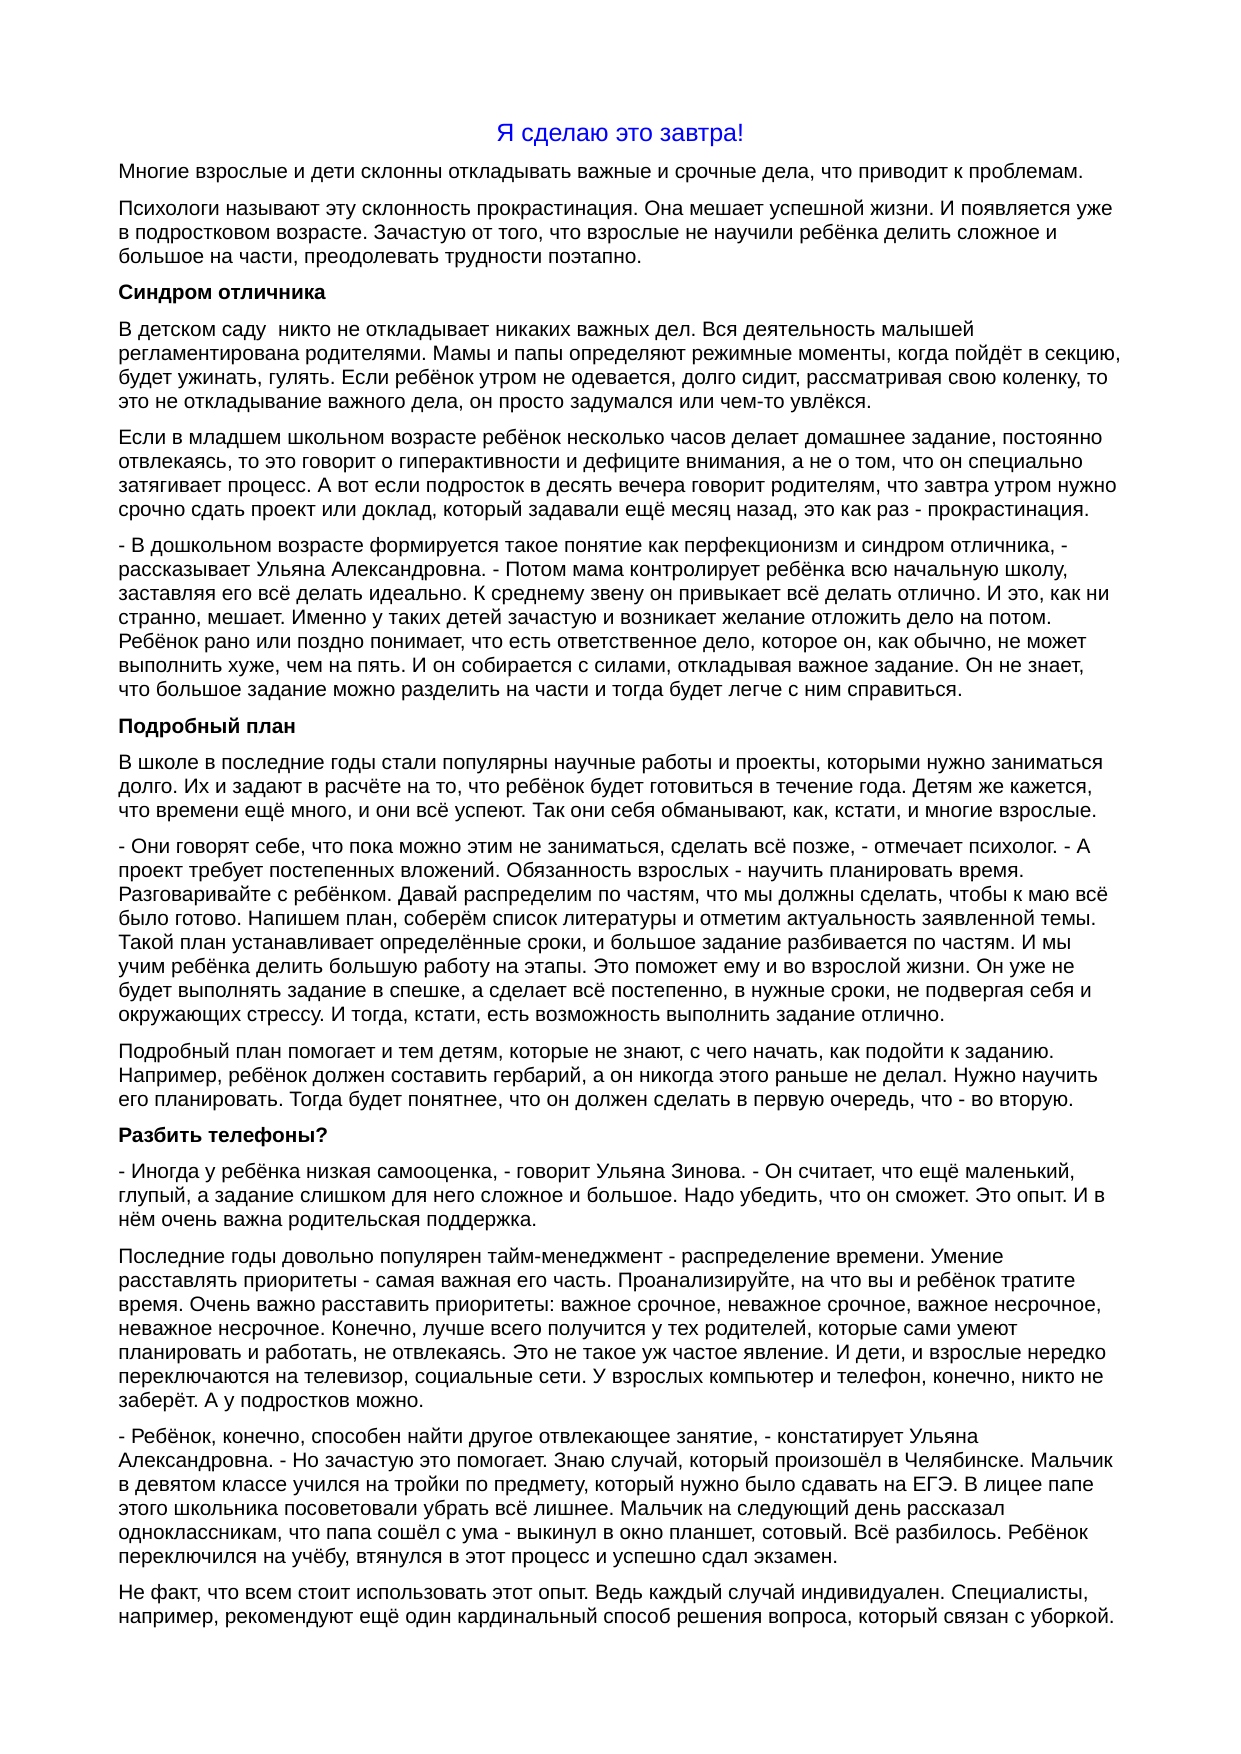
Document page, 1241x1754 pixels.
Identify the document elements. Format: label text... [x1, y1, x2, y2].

text Психологи называют эту склонность прокрастинация. Она мешает успешной жизни. И появляется уже в подростковом возрасте. Зачастую от того, что взрослые не научили ребёнка делить сложное и большое на части, преодолевать трудности поэтапно. [118, 196, 1122, 268]
text В школе в последние годы стали популярны научные работы и проекты, которыми нужно заниматься долго. Их и задают в расчёте на то, что ребёнок будет готовиться в течение года. Детям же кажется, что времени ещё много, и они всё успеют. Так они себя обманывают, как, кстати, и многие взрослые. [118, 750, 1122, 822]
text Подробный план [118, 713, 1122, 737]
text Многие взрослые и дети склонны откладывать важные и срочные дела, что приводит к проблемам. [118, 159, 1122, 183]
text Разбить телефоны? [118, 1123, 1122, 1147]
text Не факт, что всем стоит использовать этот опыт. Ведь каждый случай индивидуален. Специалисты, например, рекомендуют ещё один кардинальный способ решения вопроса, который связан с уборкой. [118, 1580, 1122, 1628]
text Я сделаю это завтра! [118, 118, 1122, 147]
text Последние годы довольно популярен тайм-менеджмент - распределение времени. Умение расставлять приоритеты - самая важная его часть. Проанализируйте, на что вы и ребёнок тратите время. Очень важно расставить приоритеты: важное срочное, неважное срочное, важное несрочное, неважное несрочное. Конечно, лучше всего получится у тех родителей, которые сами умеют планировать и работать, не отвлекаясь. Это не такое уж частое явление. И дети, и взрослые нередко переключаются на телевизор, социальные сети. У взрослых компьютер и телефон, конечно, никто не заберёт. А у подростков можно. [118, 1244, 1122, 1411]
text Подробный план помогает и тем детям, которые не знают, с чего начать, как подойти к заданию. Например, ребёнок должен составить гербарий, а он никогда этого раньше не делал. Нужно научить его планировать. Тогда будет понятнее, что он должен сделать в первую очередь, что - во вторую. [118, 1038, 1122, 1110]
text Синдром отличника [118, 280, 1122, 304]
text В детском саду никто не откладывает никаких важных дел. Вся деятельность малышей регламентирована родителями. Мамы и папы определяют режимные моменты, когда пойдёт в секцию, будет ужинать, гулять. Если ребёнок утром не одевается, долго сидит, рассматривая свою коленку, то это не откладывание важного дела, он просто задумался или чем-то увлёкся. [118, 317, 1122, 412]
text - Они говорят себе, что пока можно этим не заниматься, сделать всё позже, - отмечает психолог. - А проект требует постепенных вложений. Обязанность взрослых - научить планировать время. Разговаривайте с ребёнком. Давай распределим по частям, что мы должны сделать, чтобы к маю всё было готово. Напишем план, соберём список литературы и отметим актуальность заявленной темы. Такой план устанавливает определённые сроки, и большое задание разбивается по частям. И мы учим ребёнка делить большую работу на этапы. Это поможет ему и во взрослой жизни. Он уже не будет выполнять задание в спешке, а сделает всё постепенно, в нужные сроки, не подвергая себя и окружающих стрессу. И тогда, кстати, есть возможность выполнить задание отлично. [118, 834, 1122, 1026]
text - В дошкольном возрасте формируется такое понятие как перфекционизм и синдром отличника, - рассказывает Ульяна Александровна. - Потом мама контролирует ребёнка всю начальную школу, заставляя его всё делать идеально. К среднему звену он привыкает всё делать отлично. И это, как ни странно, мешает. Именно у таких детей зачастую и возникает желание отложить дело на потом. Ребёнок рано или поздно понимает, что есть ответственное дело, которое он, как обычно, не может выполнить хуже, чем на пять. И он собирается с силами, откладывая важное задание. Он не знает, что большое задание можно разделить на части и тогда будет легче с ним справиться. [118, 533, 1122, 701]
text - Иногда у ребёнка низкая самооценка, - говорит Ульяна Зинова. - Он считает, что ещё маленький, глупый, а задание слишком для него сложное и большое. Надо убедить, что он сможет. Это опыт. И в нём очень важна родительская поддержка. [118, 1159, 1122, 1231]
text - Ребёнок, конечно, способен найти другое отвлекающее занятие, - констатирует Ульяна Александровна. - Но зачастую это помогает. Знаю случай, который произошёл в Челябинске. Мальчик в девятом классе учился на тройки по предмету, который нужно было сдавать на ЕГЭ. В лицее папе этого школьника посоветовали убрать всё лишнее. Мальчик на следующий день рассказал одноклассникам, что папа сошёл с ума - выкинул в окно планшет, сотовый. Всё разбилось. Ребёнок переключился на учёбу, втянулся в этот процесс и успешно сдал экзамен. [118, 1424, 1122, 1568]
text Если в младшем школьном возрасте ребёнок несколько часов делает домашнее задание, постоянно отвлекаясь, то это говорит о гиперактивности и дефиците внимания, а не о том, что он специально затягивает процесс. А вот если подросток в десять вечера говорит родителям, что завтра утром нужно срочно сдать проект или доклад, который задавали ещё месяц назад, это как раз - прокрастинация. [118, 425, 1122, 521]
